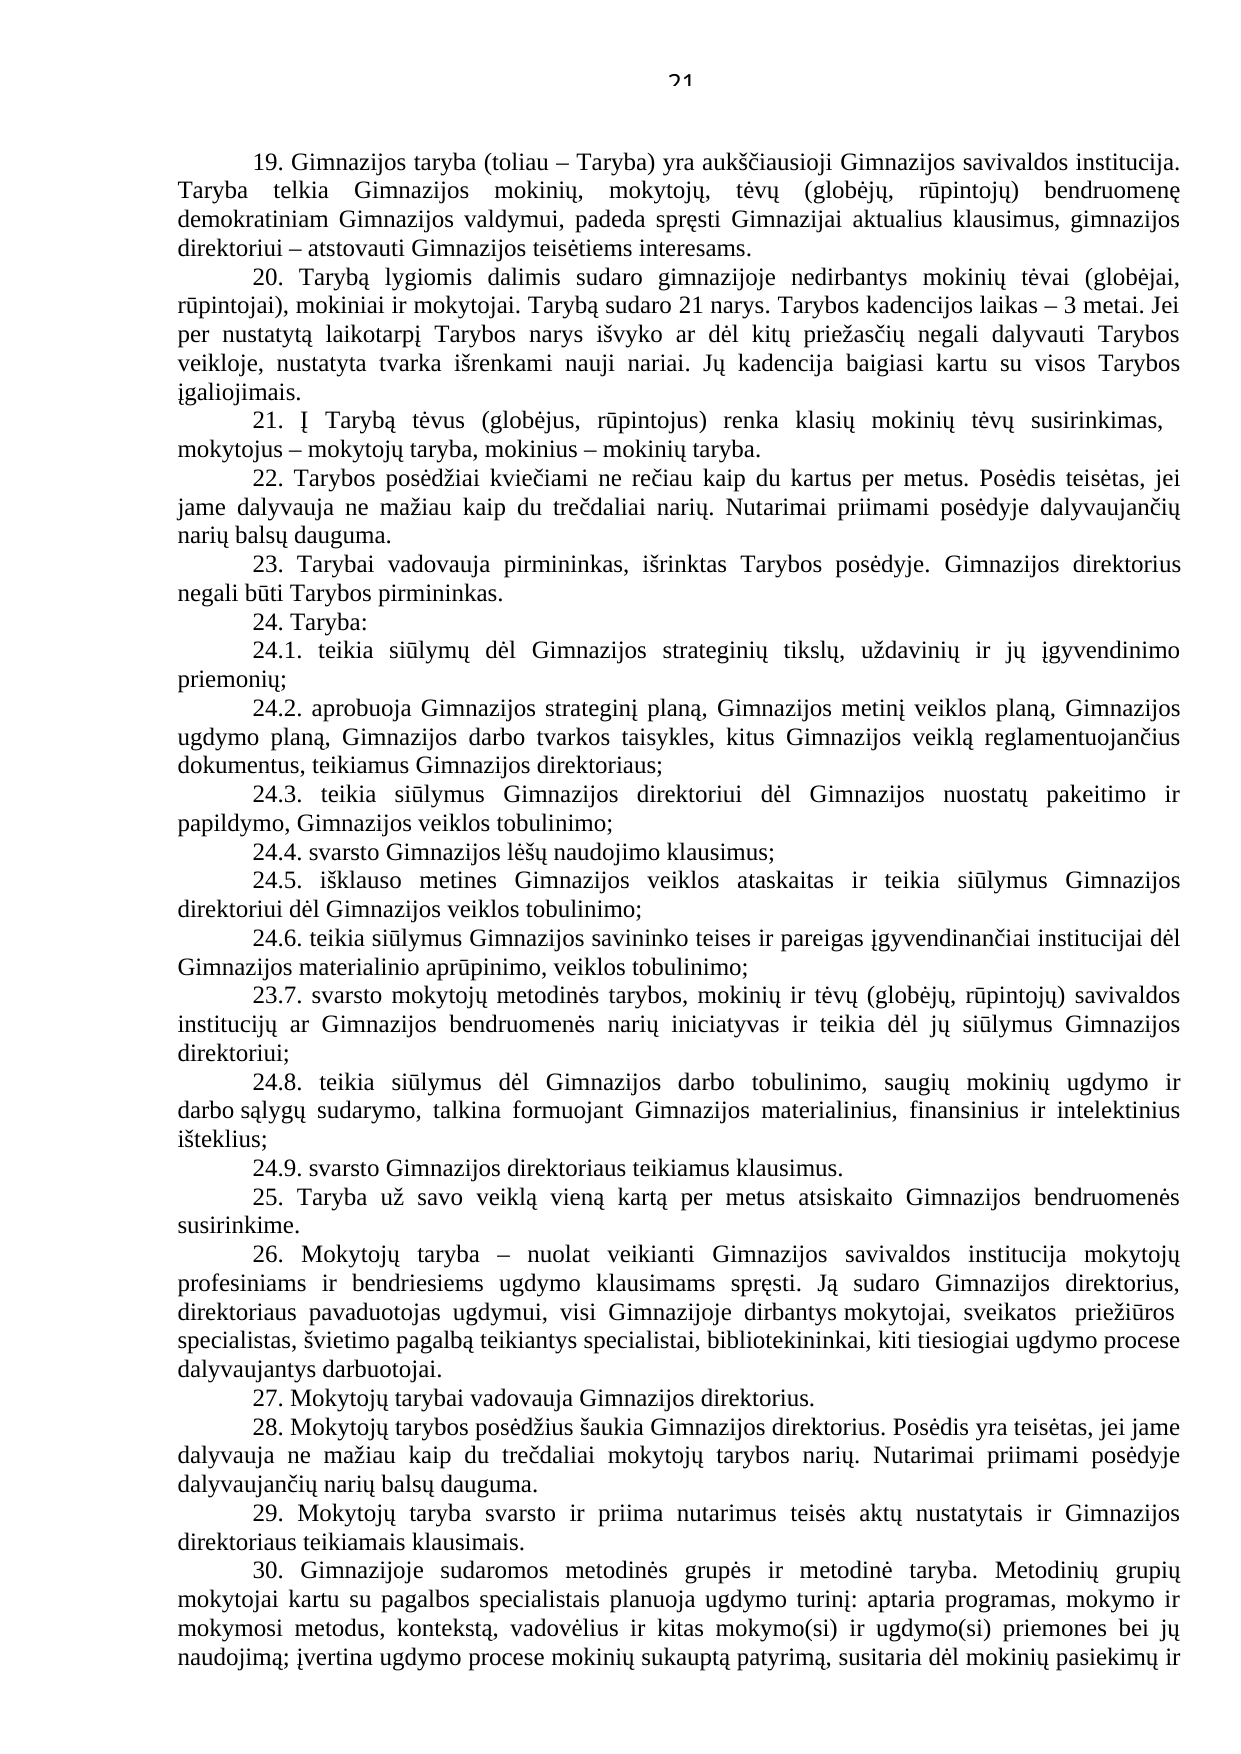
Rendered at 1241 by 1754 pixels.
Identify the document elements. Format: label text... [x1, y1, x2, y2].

text 27. Mokytojų tarybai vadovauja Gimnazijos direktorius. [177, 1383, 1181, 1412]
text 23.7. svarsto mokytojų metodinės tarybos, mokinių ir tėvų (globėjų, rūpintojų) savivaldos institucijų ar Gimnazijos bendruomenės narių iniciatyvas ir teikia dėl jų siūlymus Gimnazijos direktoriui; [177, 981, 1181, 1067]
text 21. Į Tarybą tėvus (globėjus, rūpintojus) renka klasių mokinių tėvų susirinkimas, mokytojus – mokytojų taryba, mokinius – mokinių taryba. [177, 406, 1181, 463]
text 24. Taryba: [177, 607, 1181, 636]
text 24.1. teikia siūlymų dėl Gimnazijos strateginių tikslų, uždavinių ir jų įgyvendinimo priemonių; [177, 636, 1181, 693]
text 22. Tarybos posėdžiai kviečiami ne rečiau kaip du kartus per metus. Posėdis teisėtas, jei jame dalyvauja ne mažiau kaip du trečdaliai narių. Nutarimai priimami posėdyje dalyvaujančių narių balsų dauguma. [177, 463, 1181, 549]
text 26. Mokytojų taryba – nuolat veikianti Gimnazijos savivaldos institucija mokytojų profesiniams ir bendriesiems ugdymo klausimams spręsti. Ją sudaro Gimnazijos direktorius, direktoriaus pavaduotojas ugdymui, visi Gimnazijoje dirbantys mokytojai, sveikatos priežiūros specialistas, švietimo pagalbą teikiantys specialistai, bibliotekininkai, kiti tiesiogiai ugdymo procese dalyvaujantys darbuotojai. [177, 1239, 1181, 1383]
text 23. Tarybai vadovauja pirmininkas, išrinktas Tarybos posėdyje. Gimnazijos direktorius negali būti Tarybos pirmininkas. [177, 549, 1181, 607]
text 24.2. aprobuoja Gimnazijos strateginį planą, Gimnazijos metinį veiklos planą, Gimnazijos ugdymo planą, Gimnazijos darbo tvarkos taisykles, kitus Gimnazijos veiklą reglamentuojančius dokumentus, teikiamus Gimnazijos direktoriaus; [177, 693, 1181, 779]
text 20. Tarybą lygiomis dalimis sudaro gimnazijoje nedirbantys mokinių tėvai (globėjai, rūpintojai), mokiniai ir mokytojai. Tarybą sudaro 21 narys. Tarybos kadencijos laikas – 3 metai. Jei per nustatytą laikotarpį Tarybos narys išvyko ar dėl kitų priežasčių negali dalyvauti Tarybos veikloje, nustatyta tvarka išrenkami nauji nariai. Jų kadencija baigiasi kartu su visos Tarybos įgaliojimais. [177, 262, 1181, 406]
text 30. Gimnazijoje sudaromos metodinės grupės ir metodinė taryba. Metodinių grupių mokytojai kartu su pagalbos specialistais planuoja ugdymo turinį: aptaria programas, mokymo ir mokymosi metodus, kontekstą, vadovėlius ir kitas mokymo(si) ir ugdymo(si) priemones bei jų naudojimą; įvertina ugdymo procese mokinių sukauptą patyrimą, susitaria dėl mokinių pasiekimų ir [177, 1556, 1181, 1671]
text 19. Gimnazijos taryba (toliau – Taryba) yra aukščiausioji Gimnazijos savivaldos institucija. Taryba telkia Gimnazijos mokinių, mokytojų, tėvų (globėjų, rūpintojų) bendruomenę demokratiniam Gimnazijos valdymui, padeda spręsti Gimnazijai aktualius klausimus, gimnazijos direktoriui – atstovauti Gimnazijos teisėtiems interesams. [177, 147, 1181, 262]
text 29. Mokytojų taryba svarsto ir priima nutarimus teisės aktų nustatytais ir Gimnazijos direktoriaus teikiamais klausimais. [177, 1498, 1181, 1556]
text 24.6. teikia siūlymus Gimnazijos savininko teises ir pareigas įgyvendinančiai institucijai dėl Gimnazijos materialinio aprūpinimo, veiklos tobulinimo; [177, 923, 1181, 981]
text 24.9. svarsto Gimnazijos direktoriaus teikiamus klausimus. [177, 1153, 1181, 1182]
text 28. Mokytojų tarybos posėdžius šaukia Gimnazijos direktorius. Posėdis yra teisėtas, jei jame dalyvauja ne mažiau kaip du trečdaliai mokytojų tarybos narių. Nutarimai priimami posėdyje dalyvaujančių narių balsų dauguma. [177, 1412, 1181, 1498]
text 24.3. teikia siūlymus Gimnazijos direktoriui dėl Gimnazijos nuostatų pakeitimo ir papildymo, Gimnazijos veiklos tobulinimo; [177, 779, 1181, 837]
text 25. Taryba už savo veiklą vieną kartą per metus atsiskaito Gimnazijos bendruomenės susirinkime. [177, 1182, 1181, 1239]
text 24.8. teikia siūlymus dėl Gimnazijos darbo tobulinimo, saugių mokinių ugdymo ir darbo sąlygų sudarymo, talkina formuojant Gimnazijos materialinius, finansinius ir intelektinius išteklius; [177, 1067, 1181, 1153]
text 24.4. svarsto Gimnazijos lėšų naudojimo klausimus; [177, 837, 1181, 866]
text 24.5. išklauso metines Gimnazijos veiklos ataskaitas ir teikia siūlymus Gimnazijos direktoriui dėl Gimnazijos veiklos tobulinimo; [177, 866, 1181, 923]
